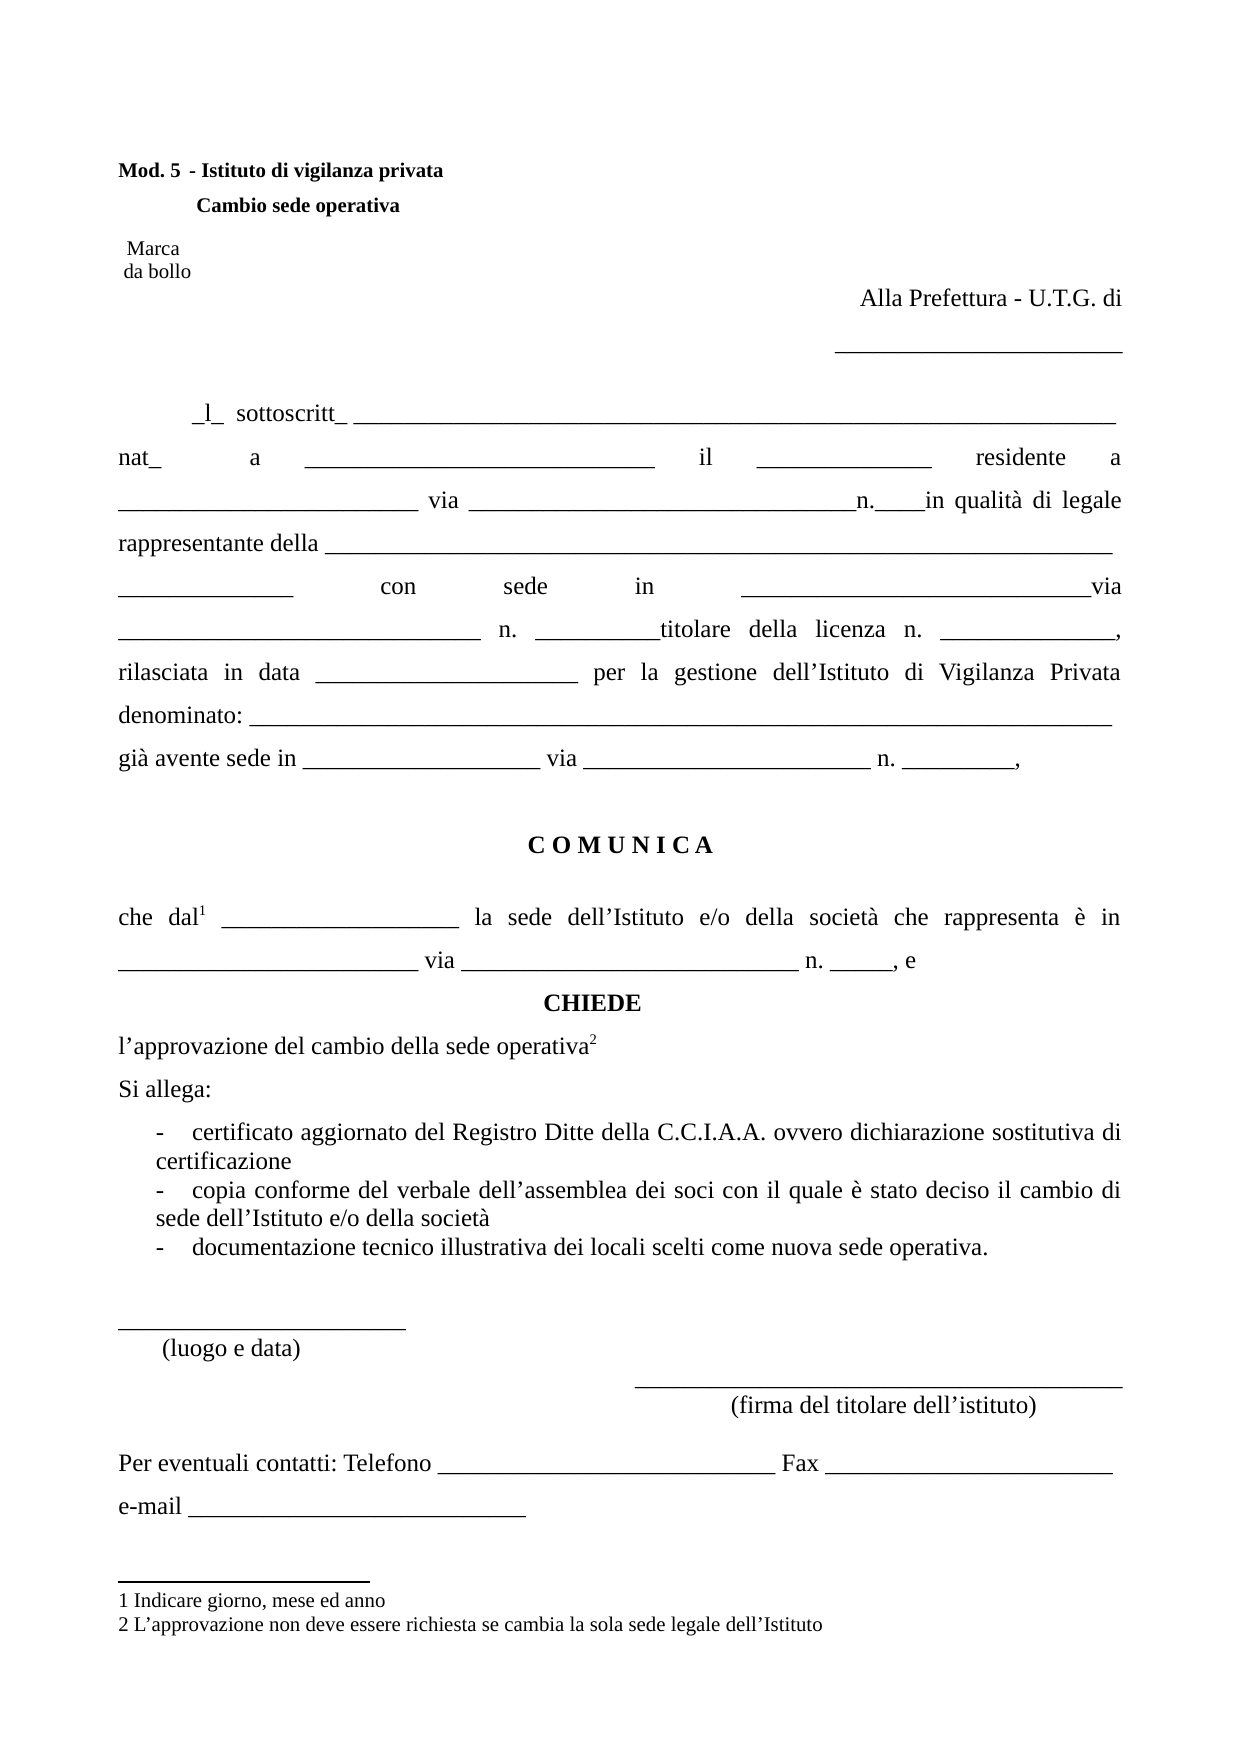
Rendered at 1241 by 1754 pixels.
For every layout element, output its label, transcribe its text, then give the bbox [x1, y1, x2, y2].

text L’approvazione non deve essere richiesta se cambia la sola sede legale dell’Istituto [118, 1612, 1122, 1636]
text CHIEDE [118, 988, 1122, 1017]
text e-mail ___________________________ [118, 1491, 1122, 1520]
text da bollo [118, 259, 1122, 283]
text Si allega: [118, 1074, 1122, 1103]
text che dal ___________________ la sede dell’Istituto e/o della società che rappresenta è in ________________________ via ___________________________ n. _____, e [118, 902, 1122, 973]
text nat_ a ____________________________ il ______________ residente a ________________________ via _______________________________n.____in qualità di legale rappresentante della _______________________________________________________________ [118, 442, 1122, 557]
text Cambio sede operativa [118, 192, 1122, 217]
text ______________ con sede in ____________________________via _____________________________ n. __________titolare della licenza n. ______________, rilasciata in data _____________________ per la gestione dell’Istituto di Vigilanza Privata denominato: _____________________________________________________________________ [118, 571, 1122, 729]
text _______________________ [118, 1304, 1122, 1333]
text Indicare giorno, mese ed anno [118, 1588, 1122, 1612]
text Mod. 5 - Istituto di vigilanza privata [118, 158, 1122, 182]
text (firma del titolare dell’istituto) [118, 1390, 1122, 1419]
subtitle C O M U N I C A [118, 830, 1122, 858]
text _______________________________________ [118, 1362, 1122, 1390]
text _l_ sottoscritt_ _____________________________________________________________ [118, 398, 1122, 427]
text Alla Prefettura - U.T.G. di [118, 283, 1122, 312]
text Marca [118, 235, 1122, 259]
text Per eventuali contatti: Telefono ___________________________ Fax _______________________ [118, 1448, 1122, 1477]
text l’approvazione del cambio della sede operativa [118, 1031, 1122, 1060]
text (luogo e data) [118, 1333, 1122, 1362]
list certificato aggiornato del Registro Ditte della C.C.I.A.A. ovvero dichiarazione sostitutiva di certificazione [156, 1117, 1122, 1175]
list copia conforme del verbale dell’assemblea dei soci con il quale è stato deciso il cambio di sede dell’Istituto e/o della società [156, 1175, 1122, 1232]
text già avente sede in ___________________ via _______________________ n. _________, [118, 743, 1122, 772]
list documentazione tecnico illustrativa dei locali scelti come nuova sede operativa. [156, 1232, 1122, 1261]
text _______________________ [118, 327, 1122, 355]
